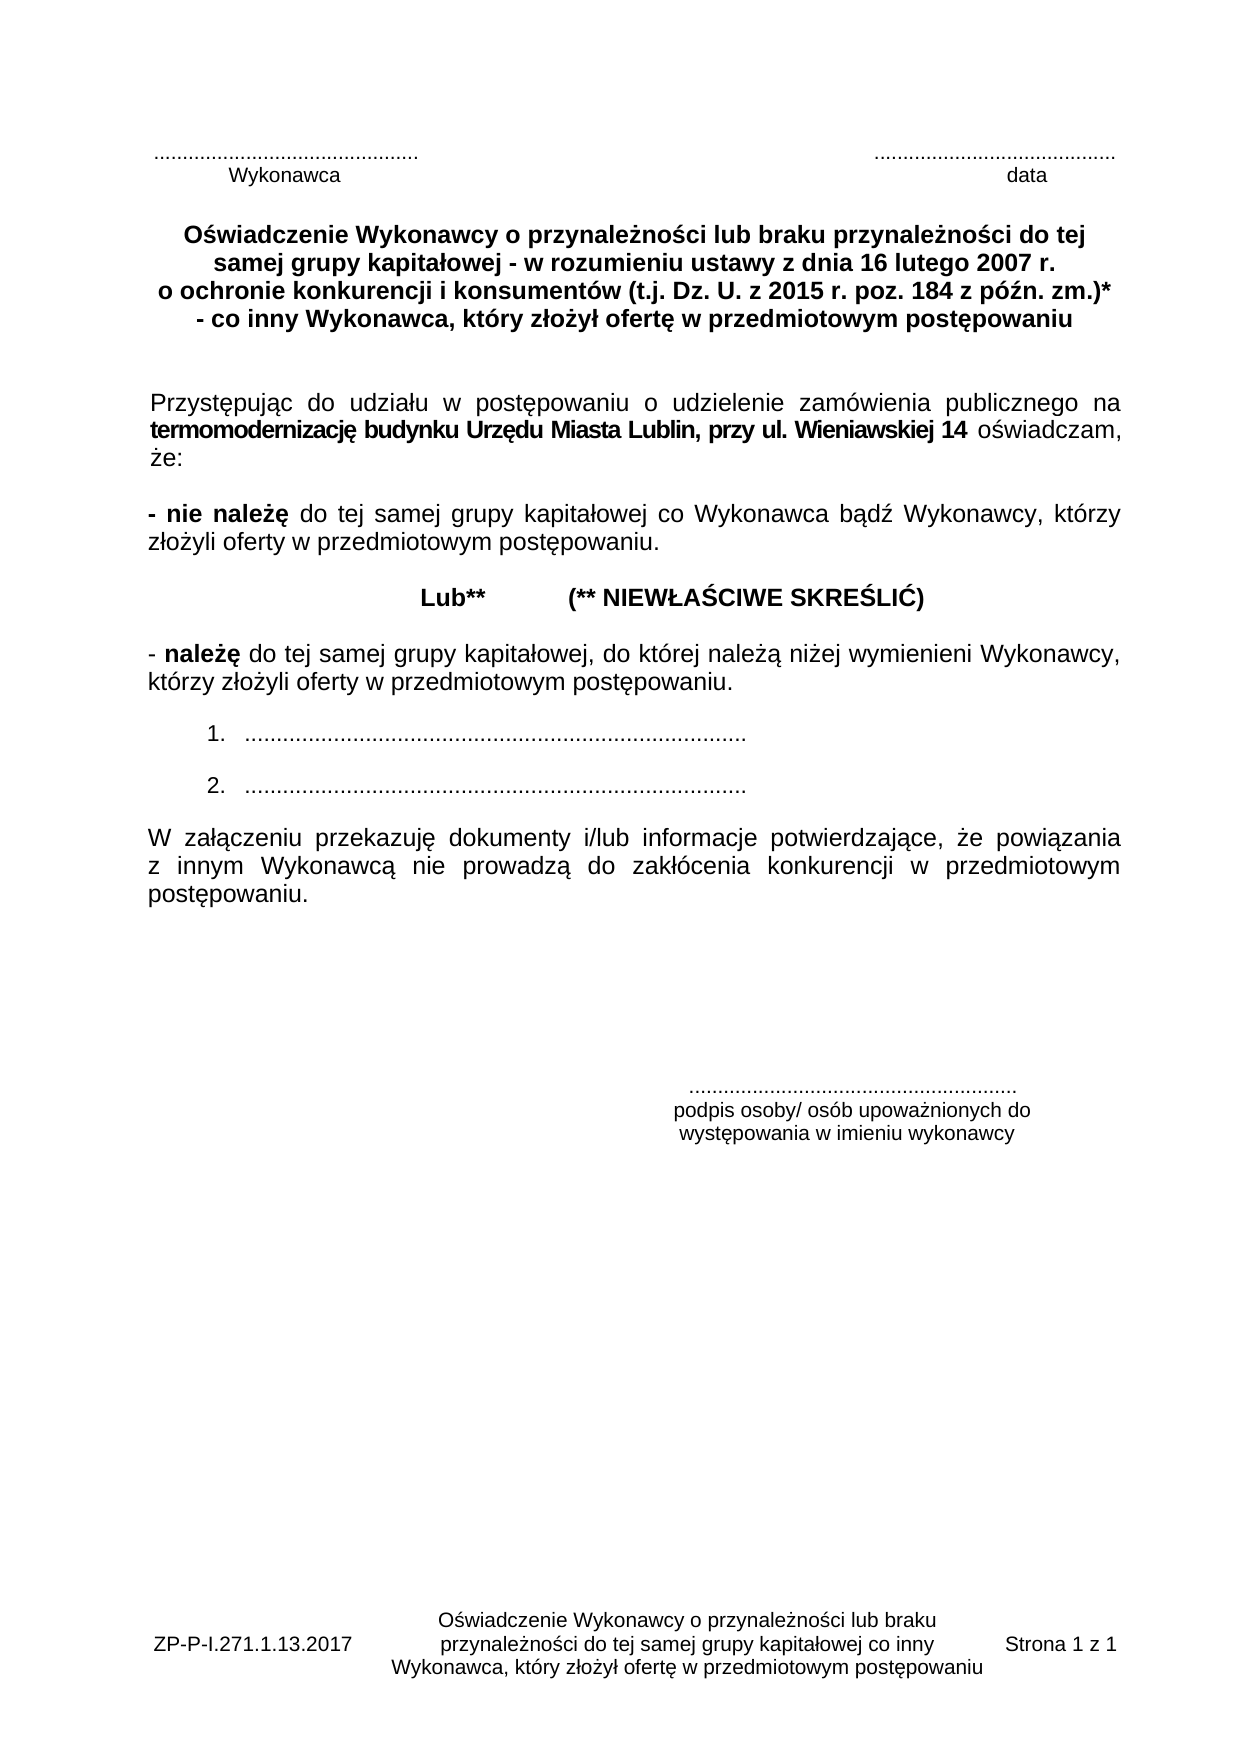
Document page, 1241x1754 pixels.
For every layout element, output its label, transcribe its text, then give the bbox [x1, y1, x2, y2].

text występowania w imieniu wykonawcy [148, 1121, 1122, 1144]
text podpis osoby/ osób upoważnionych do [148, 1098, 1122, 1121]
list ............................................................................... [207, 721, 1122, 747]
text - nie należę do tej samej grupy kapitałowej co Wykonawca bądź Wykonawcy, którzy złożyli oferty w przedmiotowym postępowaniu. [148, 500, 1122, 556]
list ............................................................................... [207, 772, 1122, 798]
text Oświadczenie Wykonawcy o przynależności lub braku przynależności do tej samej grupy kapitałowej - w rozumieniu ustawy z dnia 16 lutego 2007 r. o ochronie konkurencji i konsumentów (t.j. Dz. U. z 2015 r. poz. 184 z późn. zm.)* [148, 221, 1122, 305]
text - należę do tej samej grupy kapitałowej, do której należą niżej wymienieni Wykonawcy, którzy złożyli oferty w przedmiotowym postępowaniu. [148, 640, 1122, 696]
table_header .............................................. Wykonawca [148, 135, 635, 193]
text ......................................................... [148, 1075, 1122, 1098]
text Przystępując do udziału w postępowaniu o udzielenie zamówienia publicznego na termomodernizację budynku Urzędu Miasta Lublin, przy ul. Wieniawskiej 14 oświadczam, że: [150, 388, 1122, 472]
text - co inny Wykonawca, który złożył ofertę w przedmiotowym postępowaniu [148, 305, 1122, 333]
list Lub** (** NIEWŁAŚCIWE SKREŚLIĆ) [185, 584, 1122, 612]
text W załączeniu przekazuję dokumenty i/lub informacje potwierdzające, że powiązania z innym Wykonawcą nie prowadzą do zakłócenia konkurencji w przedmiotowym postępowaniu. [148, 824, 1122, 907]
table_header .......................................... data [635, 135, 1122, 193]
